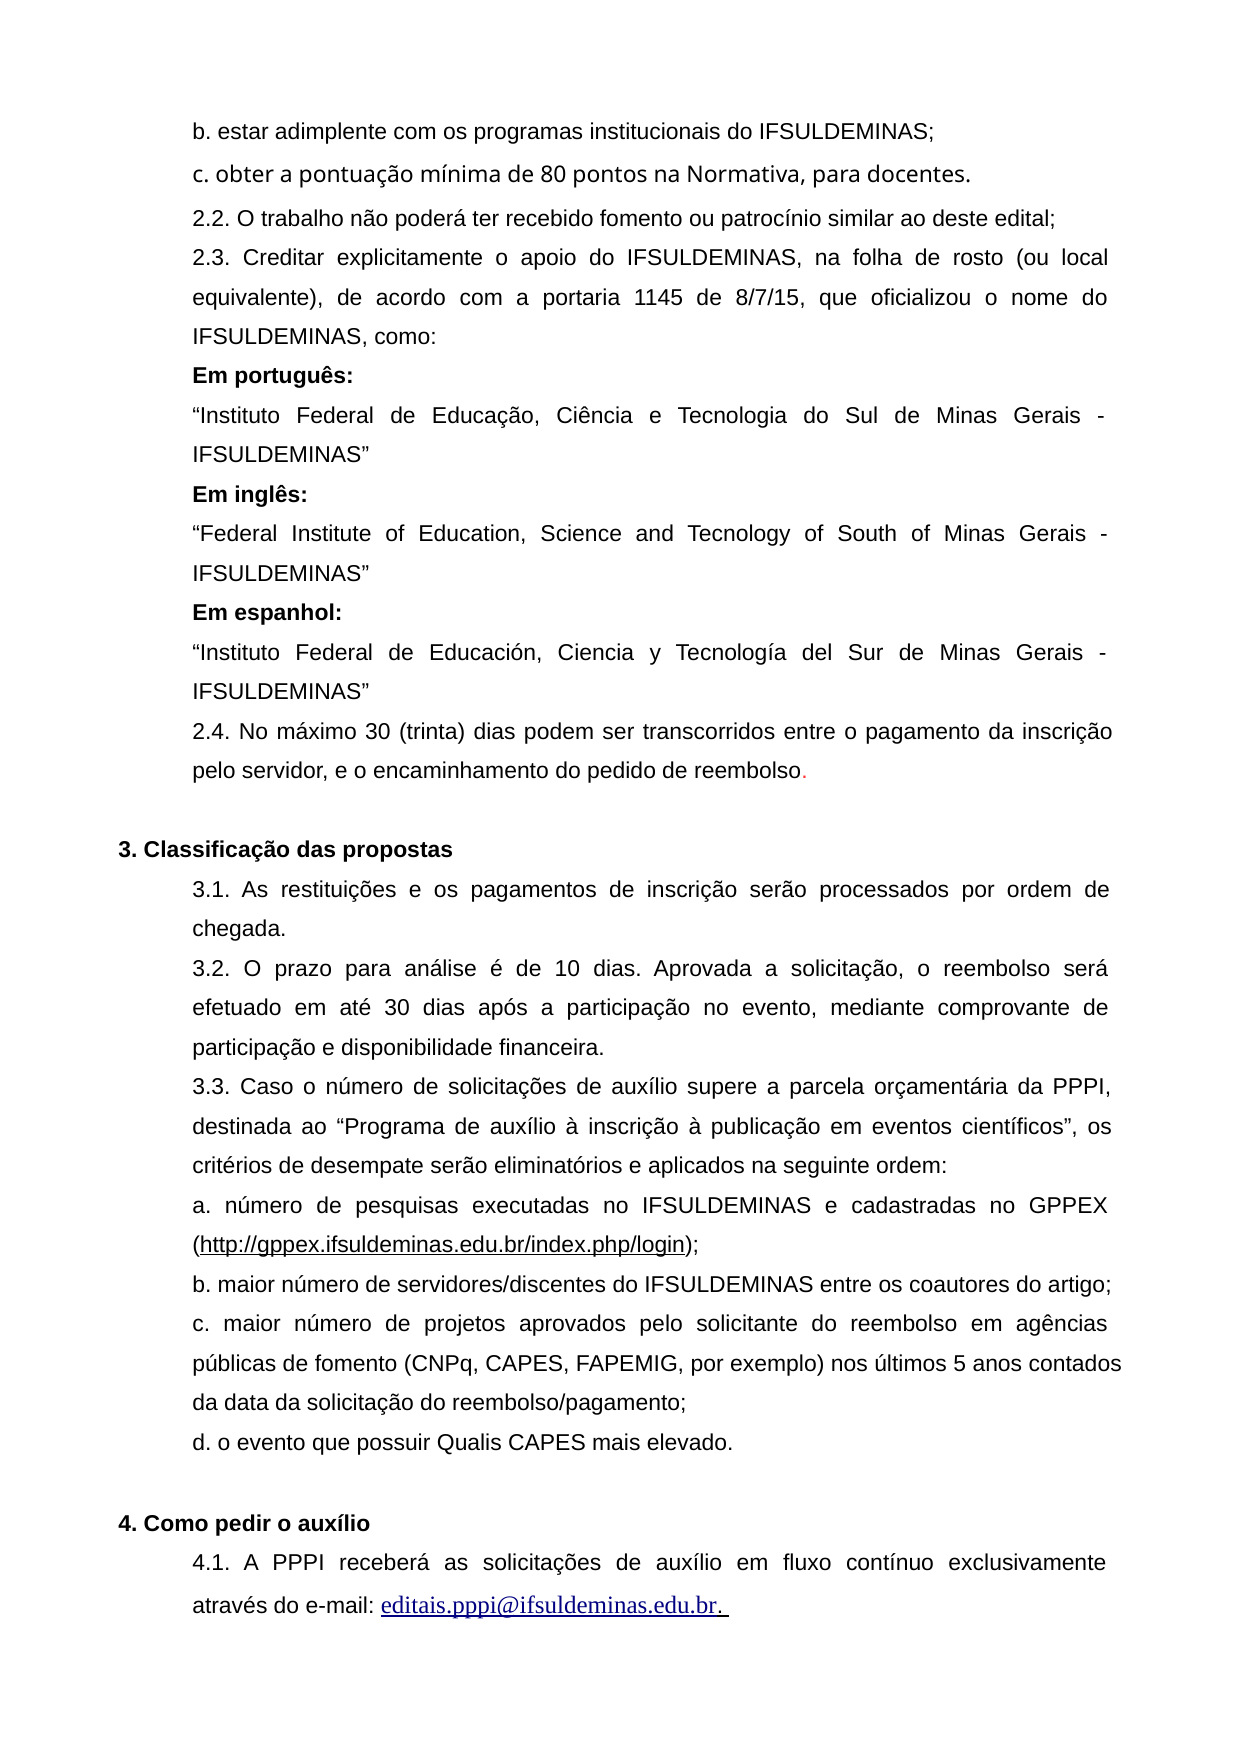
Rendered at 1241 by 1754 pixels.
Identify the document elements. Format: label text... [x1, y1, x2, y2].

text b. estar adimplente com os programas institucionais do IFSULDEMINAS; [118, 118, 1122, 144]
text 3. Classificação das propostas [118, 836, 1122, 862]
text 4. Como pedir o auxílio [118, 1510, 1122, 1536]
text 2.3. Creditar explicitamente o apoio do IFSULDEMINAS, na folha de rosto (ou local equivalente), de acordo com a portaria 1145 de 8/7/15, que oficializou o nome do IFSULDEMINAS, como: [118, 244, 1122, 349]
text 4.1. A PPPI receberá as solicitações de auxílio em fluxo contínuo exclusivamente através do e-mail: editais.pppi@ifsuldeminas.edu.br. [118, 1549, 1122, 1619]
text c. maior número de projetos aprovados pelo solicitante do reembolso em agências públicas de fomento (CNPq, CAPES, FAPEMIG, por exemplo) nos últimos 5 anos contados da data da solicitação do reembolso/pagamento; [118, 1310, 1122, 1415]
text “Instituto Federal de Educação, Ciência e Tecnologia do Sul de Minas Gerais - IFSULDEMINAS” [118, 402, 1122, 468]
text Em espanhol: [118, 599, 1122, 626]
text d. o evento que possuir Qualis CAPES mais elevado. [118, 1428, 1122, 1455]
text 3.3. Caso o número de solicitações de auxílio supere a parcela orçamentária da PPPI, destinada ao “Programa de auxílio à inscrição à publicação em eventos científicos”, os critérios de desempate serão eliminatórios e aplicados na seguinte ordem: [118, 1073, 1122, 1178]
text 2.4. No máximo 30 (trinta) dias podem ser transcorridos entre o pagamento da inscrição pelo servidor, e o encaminhamento do pedido de reembolso. [118, 718, 1122, 783]
text “Instituto Federal de Educación, Ciencia y Tecnología del Sur de Minas Gerais - IFSULDEMINAS” [118, 639, 1122, 704]
text 3.2. O prazo para análise é de 10 dias. Aprovada a solicitação, o reembolso será efetuado em até 30 dias após a participação no evento, mediante comprovante de participação e disponibilidade financeira. [118, 955, 1122, 1060]
text a. número de pesquisas executadas no IFSULDEMINAS e cadastradas no GPPEX (http://gppex.ifsuldeminas.edu.br/index.php/login); [118, 1192, 1122, 1257]
text b. maior número de servidores/discentes do IFSULDEMINAS entre os coautores do artigo; [118, 1271, 1122, 1297]
text Em inglês: [118, 481, 1122, 507]
text c. obter a pontuação mínima de 80 pontos na Normativa, para docentes. [118, 158, 1122, 189]
text 2.2. O trabalho não poderá ter recebido fomento ou patrocínio similar ao deste edital; [118, 204, 1122, 231]
text “Federal Institute of Education, Science and Tecnology of South of Minas Gerais - IFSULDEMINAS” [118, 520, 1122, 586]
text Em português: [118, 362, 1122, 389]
text 3.1. As restituições e os pagamentos de inscrição serão processados por ordem de chegada. [118, 876, 1122, 942]
